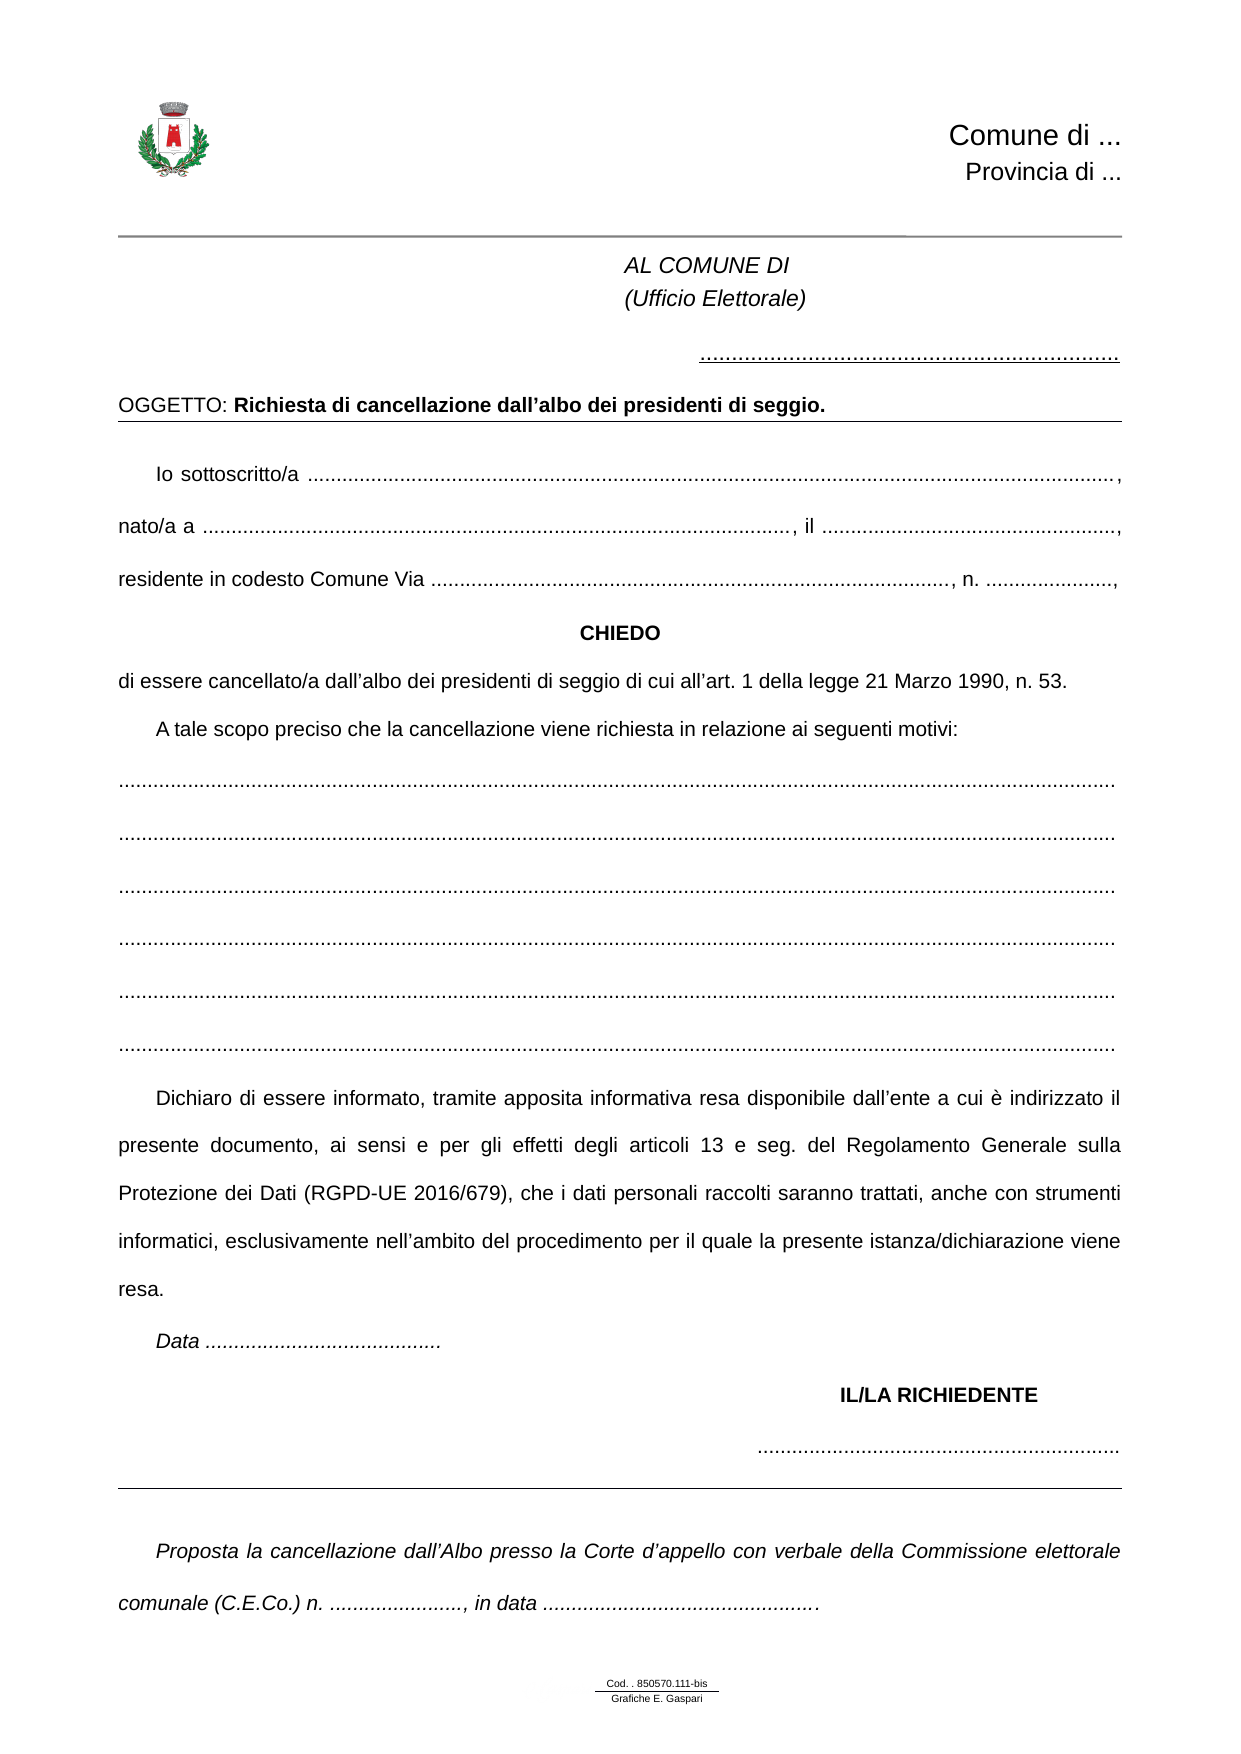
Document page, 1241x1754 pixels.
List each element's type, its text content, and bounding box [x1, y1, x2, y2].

text Comune di ... [224, 118, 1122, 152]
text OGGETTO: Richiesta di cancellazione dall’albo dei presidenti di seggio. [118, 393, 1122, 421]
text ............................................................................................................................................................................. ............................................................................................................................................................................. ............................................................................................................................................................................. ............................................................................................................................................................................. ............................................................................................................................................................................. ............................................................................................................................................................................. [118, 764, 1122, 1057]
picture [122, 87, 224, 219]
text Proposta la cancellazione dall’Albo presso la Corte d’appello con verbale della Commissione elettorale comunale (C.E.Co.) n. ......................., in data ................................................ [118, 1536, 1122, 1616]
text Data ......................................... [118, 1325, 1122, 1354]
text Io sottoscritto/a ............................................................................................................................................, nato/a a ......................................................................................................, il ..................................................., residente in codesto Comune Via .........................................................................................., n. ......................, [118, 458, 1122, 592]
text ............................................................... [756, 1430, 1122, 1459]
text di essere cancellato/a dall’albo dei presidenti di seggio di cui all’art. 1 della legge 21 Marzo 1990, n. 53. [118, 668, 1122, 692]
text (Ufficio Elettorale) [624, 285, 1122, 311]
subtitle AL COMUNE DI [624, 252, 1122, 278]
text Provincia di ... [224, 157, 1122, 185]
subtitle CHIEDO [118, 621, 1122, 644]
text A tale scopo preciso che la cancellazione viene richiesta in relazione ai seguenti motivi: [118, 716, 1122, 740]
text .................................................................. [624, 337, 1122, 366]
text Dichiaro di essere informato, tramite apposita informativa resa disponibile dall’ente a cui è indirizzato il presente documento, ai sensi e per gli effetti degli articoli 13 e seg. del Regolamento Generale sulla Protezione dei Dati (RGPD-UE 2016/679), che i dati personali raccolti saranno trattati, anche con strumenti informatici, esclusivamente nell’ambito del procedimento per il quale la presente istanza/dichiarazione viene resa. [118, 1085, 1122, 1301]
subtitle IL/LA RICHIEDENTE [756, 1382, 1122, 1406]
